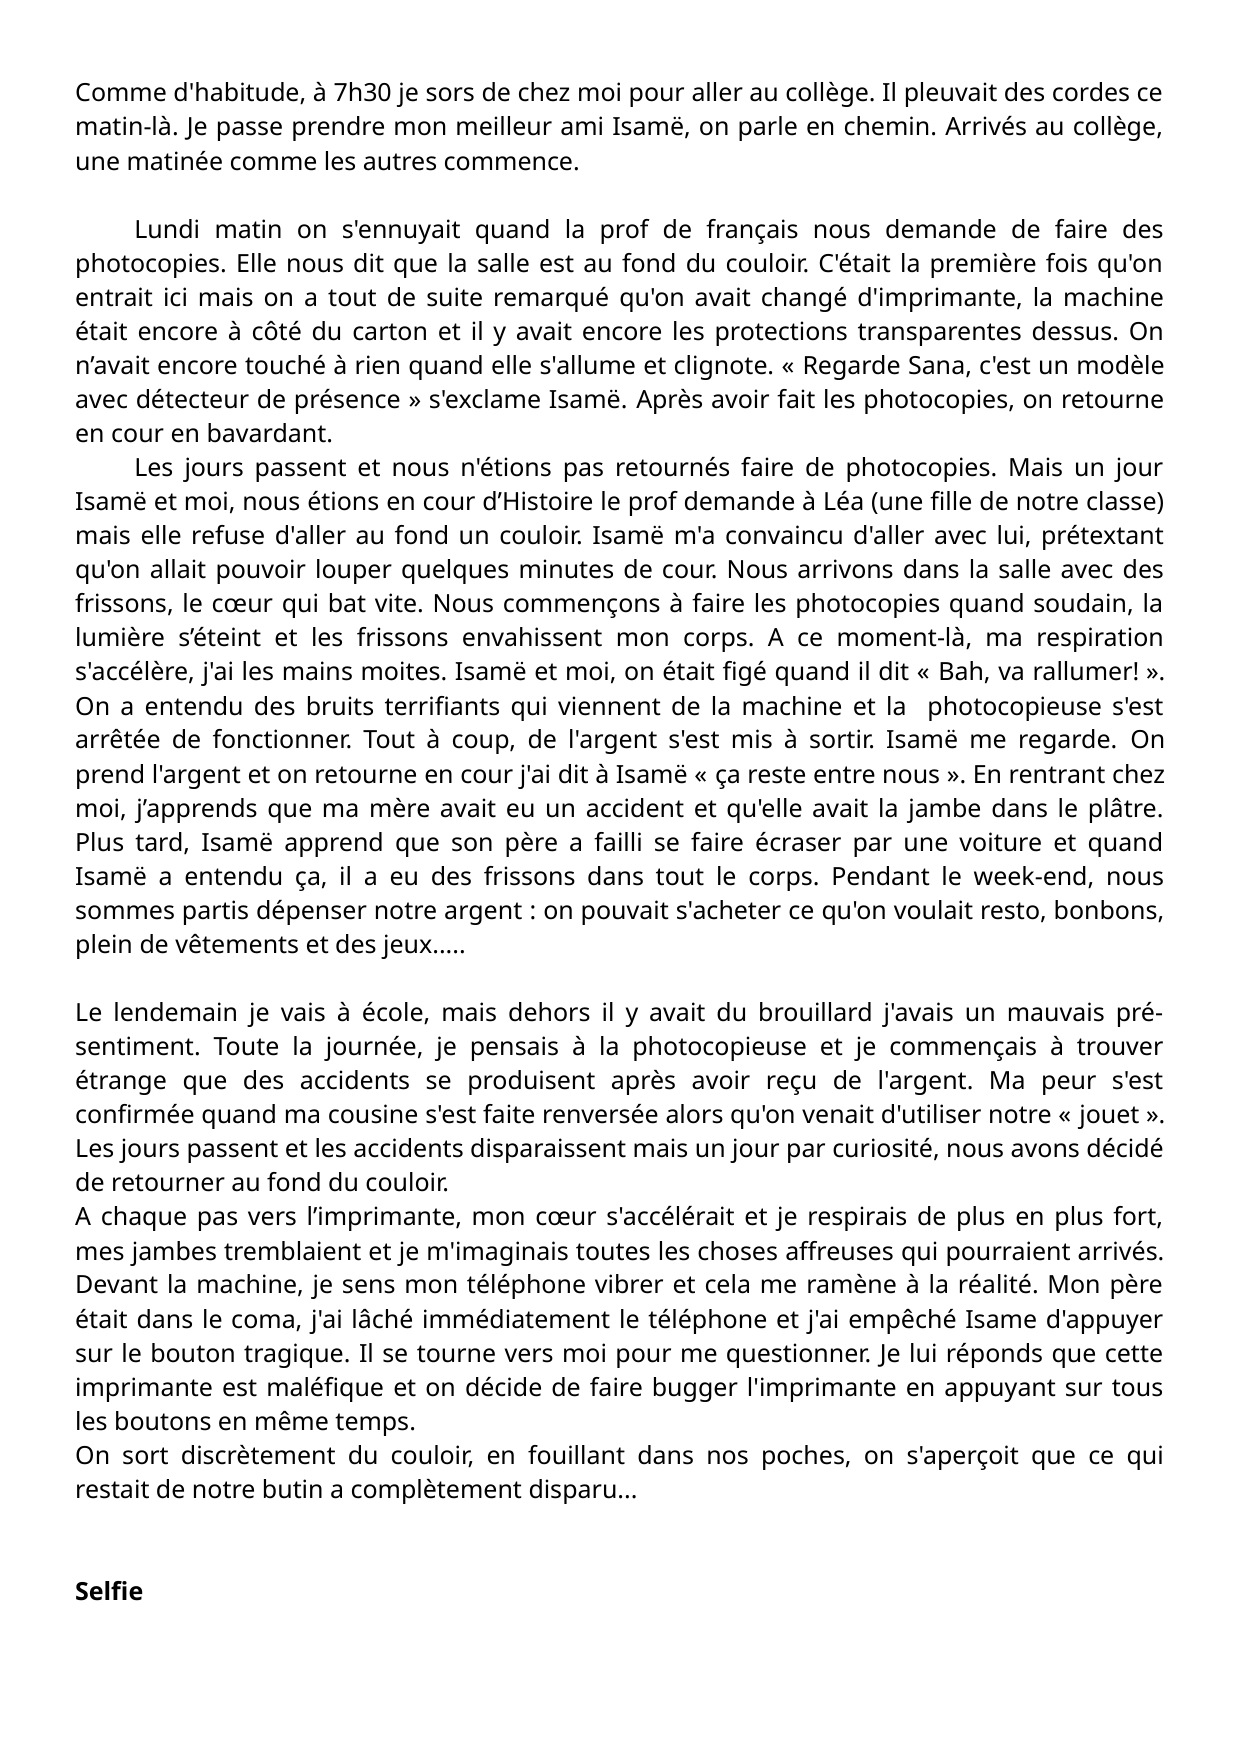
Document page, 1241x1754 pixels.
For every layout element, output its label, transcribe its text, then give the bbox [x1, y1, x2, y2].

text Lundi matin on s'ennuyait quand la prof de français nous demande de faire des photocopies. Elle nous dit que la salle est au fond du couloir. C'était la première fois qu'on entrait ici mais on a tout de suite remarqué qu'on avait changé d'imprimante, la machine était encore à côté du carton et il y avait encore les protections transparentes dessus. On n’avait encore touché à rien quand elle s'allume et clignote. « Regarde Sana, c'est un modèle avec détecteur de présence » s'exclame Isamë. Après avoir fait les photocopies, on retourne en cour en bavardant. [75, 211, 1165, 450]
text On sort discrètement du couloir, en fouillant dans nos poches, on s'aperçoit que ce qui restait de notre butin a complètement disparu... [75, 1437, 1165, 1506]
text Les jours passent et nous n'étions pas retournés faire de photocopies. Mais un jour Isamë et moi, nous étions en cour d’Histoire le prof demande à Léa (une fille de notre classe) mais elle refuse d'aller au fond un couloir. Isamë m'a convaincu d'aller avec lui, prétextant qu'on allait pouvoir louper quelques minutes de cour. Nous arrivons dans la salle avec des frissons, le cœur qui bat vite. Nous commençons à faire les photocopies quand soudain, la lumière s’éteint et les frissons envahissent mon corps. A ce moment-là, ma respiration s'accélère, j'ai les mains moites. Isamë et moi, on était figé quand il dit « Bah, va rallumer! ». On a entendu des bruits terrifiants qui viennent de la machine et la photocopieuse s'est arrêtée de fonctionner. Tout à coup, de l'argent s'est mis à sortir. Isamë me regarde. On prend l'argent et on retourne en cour j'ai dit à Isamë « ça reste entre nous ». En rentrant chez moi, j’apprends que ma mère avait eu un accident et qu'elle avait la jambe dans le plâtre. Plus tard, Isamë apprend que son père a failli se faire écraser par une voiture et quand Isamë a entendu ça, il a eu des frissons dans tout le corps. Pendant le week-end, nous sommes partis dépenser notre argent : on pouvait s'acheter ce qu'on voulait resto, bonbons, plein de vêtements et des jeux..... [75, 450, 1165, 961]
text Comme d'habitude, à 7h30 je sors de chez moi pour aller au collège. Il pleuvait des cordes ce matin-là. Je passe prendre mon meilleur ami Isamë, on parle en chemin. Arrivés au collège, une matinée comme les autres commence. [75, 75, 1165, 177]
text Selfie [75, 1574, 1165, 1608]
text A chaque pas vers l’imprimante, mon cœur s'accélérait et je respirais de plus en plus fort, mes jambes tremblaient et je m'imaginais toutes les choses affreuses qui pourraient arrivés. Devant la machine, je sens mon téléphone vibrer et cela me ramène à la réalité. Mon père était dans le coma, j'ai lâché immédiatement le téléphone et j'ai empêché Isame d'appuyer sur le bouton tragique. Il se tourne vers moi pour me questionner. Je lui réponds que cette imprimante est maléfique et on décide de faire bugger l'imprimante en appuyant sur tous les boutons en même temps. [75, 1199, 1165, 1437]
text Le lendemain je vais à école, mais dehors il y avait du brouillard j'avais un mauvais pré-sentiment. Toute la journée, je pensais à la photocopieuse et je commençais à trouver étrange que des accidents se produisent après avoir reçu de l'argent. Ma peur s'est confirmée quand ma cousine s'est faite renversée alors qu'on venait d'utiliser notre « jouet ». Les jours passent et les accidents disparaissent mais un jour par curiosité, nous avons décidé de retourner au fond du couloir. [75, 995, 1165, 1199]
